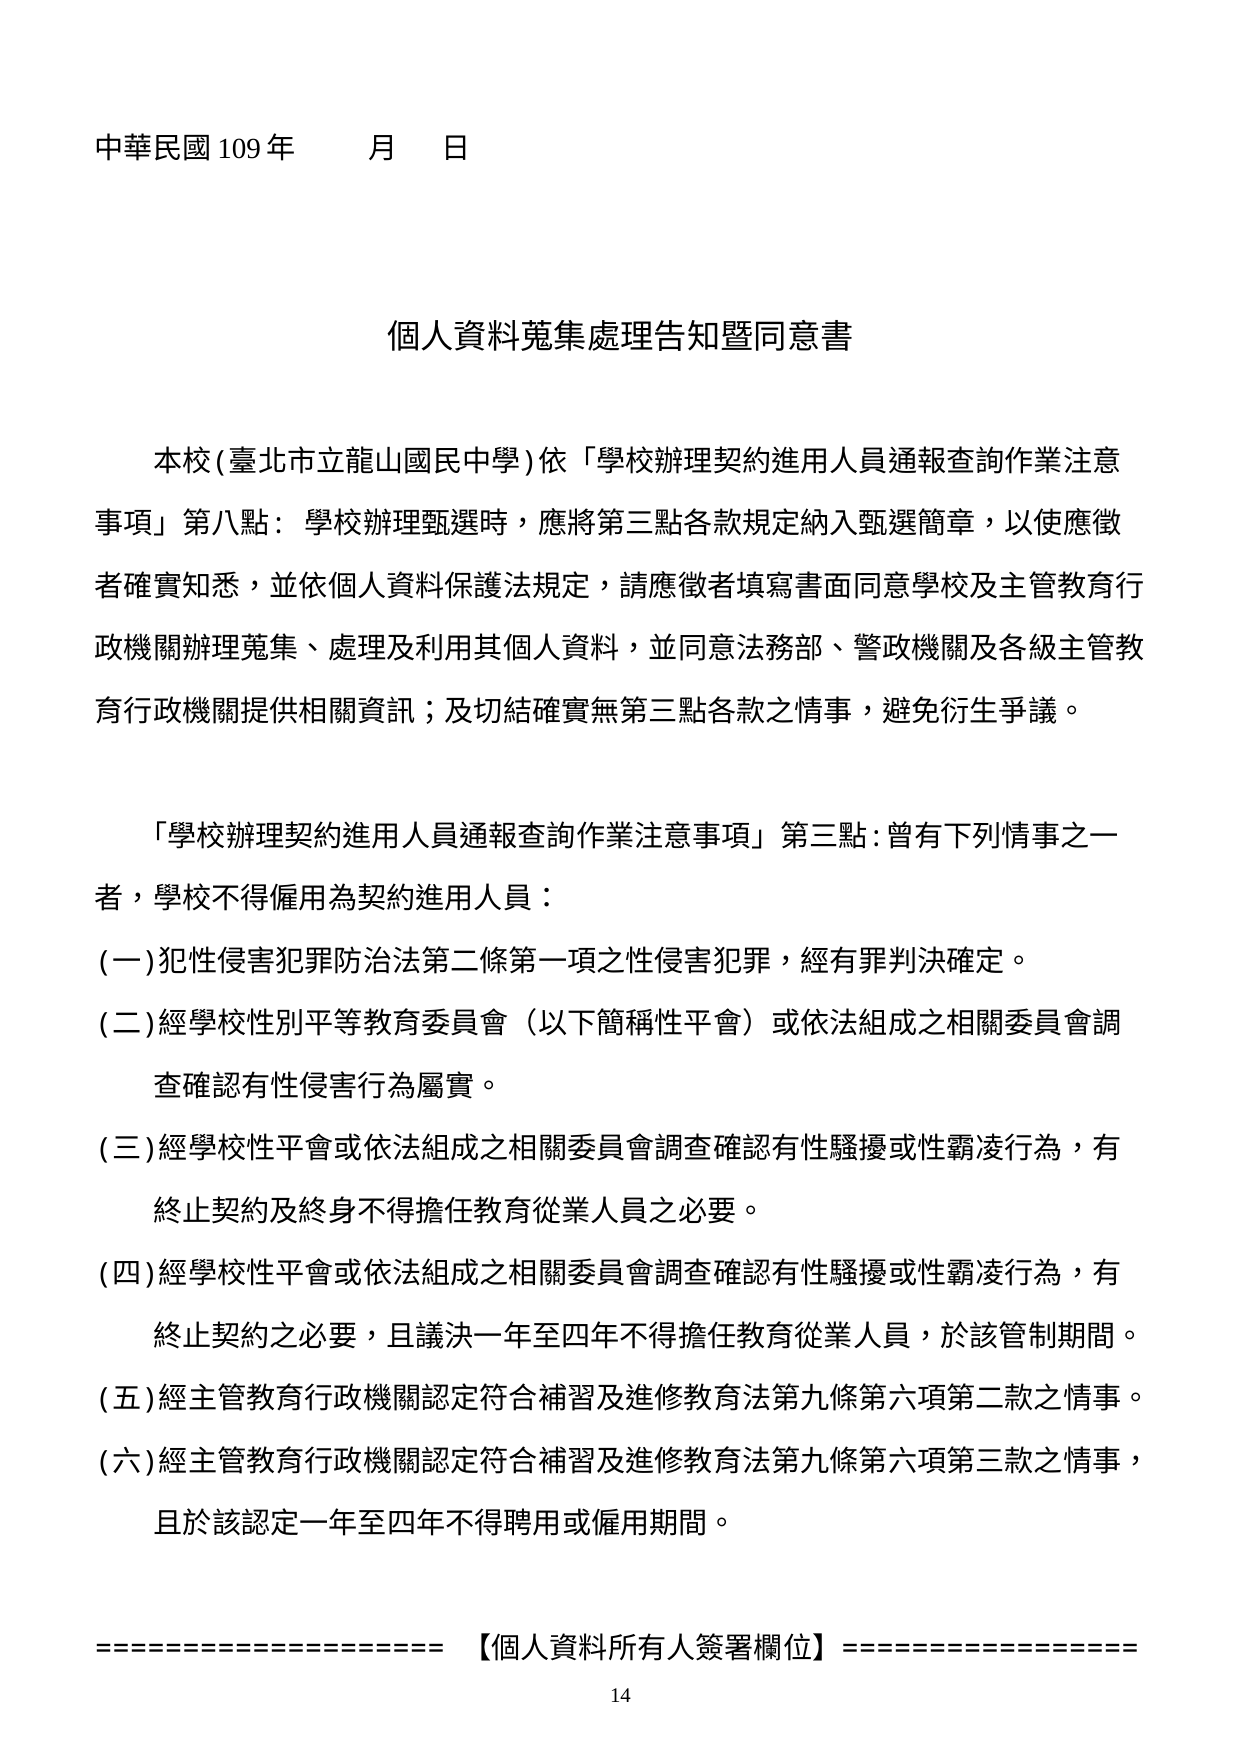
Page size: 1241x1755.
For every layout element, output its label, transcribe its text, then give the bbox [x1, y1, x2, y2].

text 「學校辦理契約進用人員通報查詢作業注意事項」第三點:曾有下列情事之一者，學校不得僱用為契約進用人員： [94, 792, 1146, 917]
text 個人資料蒐集處理告知暨同意書 [94, 292, 1146, 354]
text (五)經主管教育行政機關認定符合補習及進修教育法第九條第六項第二款之情事。 [94, 1354, 1146, 1417]
text ==================== 【個人資料所有人簽署欄位】================= [94, 1604, 1146, 1667]
text (四)經學校性平會或依法組成之相關委員會調查確認有性騷擾或性霸凌行為，有終止契約之必要，且議決一年至四年不得擔任教育從業人員，於該管制期間。 [94, 1229, 1146, 1354]
text 本校(臺北市立龍山國民中學)依「學校辦理契約進用人員通報查詢作業注意事項」第八點: 學校辦理甄選時，應將第三點各款規定納入甄選簡章，以使應徵者確實知悉，並依個人資料保護法規定，請應徵者填寫書面同意學校及主管教育行政機關辦理蒐集、處理及利用其個人資料，並同意法務部、警政機關及各級主管教育行政機關提供相關資訊；及切結確實無第三點各款之情事，避免衍生爭議。 [94, 417, 1146, 729]
text (一)犯性侵害犯罪防治法第二條第一項之性侵害犯罪，經有罪判決確定。 [94, 917, 1146, 979]
text (六)經主管教育行政機關認定符合補習及進修教育法第九條第六項第三款之情事，且於該認定一年至四年不得聘用或僱用期間。 [94, 1417, 1146, 1542]
text (二)經學校性別平等教育委員會（以下簡稱性平會）或依法組成之相關委員會調查確認有性侵害行為屬實。 [94, 979, 1146, 1104]
text 中華民國109年 月 日 [94, 104, 1146, 167]
text (三)經學校性平會或依法組成之相關委員會調查確認有性騷擾或性霸凌行為，有終止契約及終身不得擔任教育從業人員之必要。 [94, 1104, 1146, 1229]
